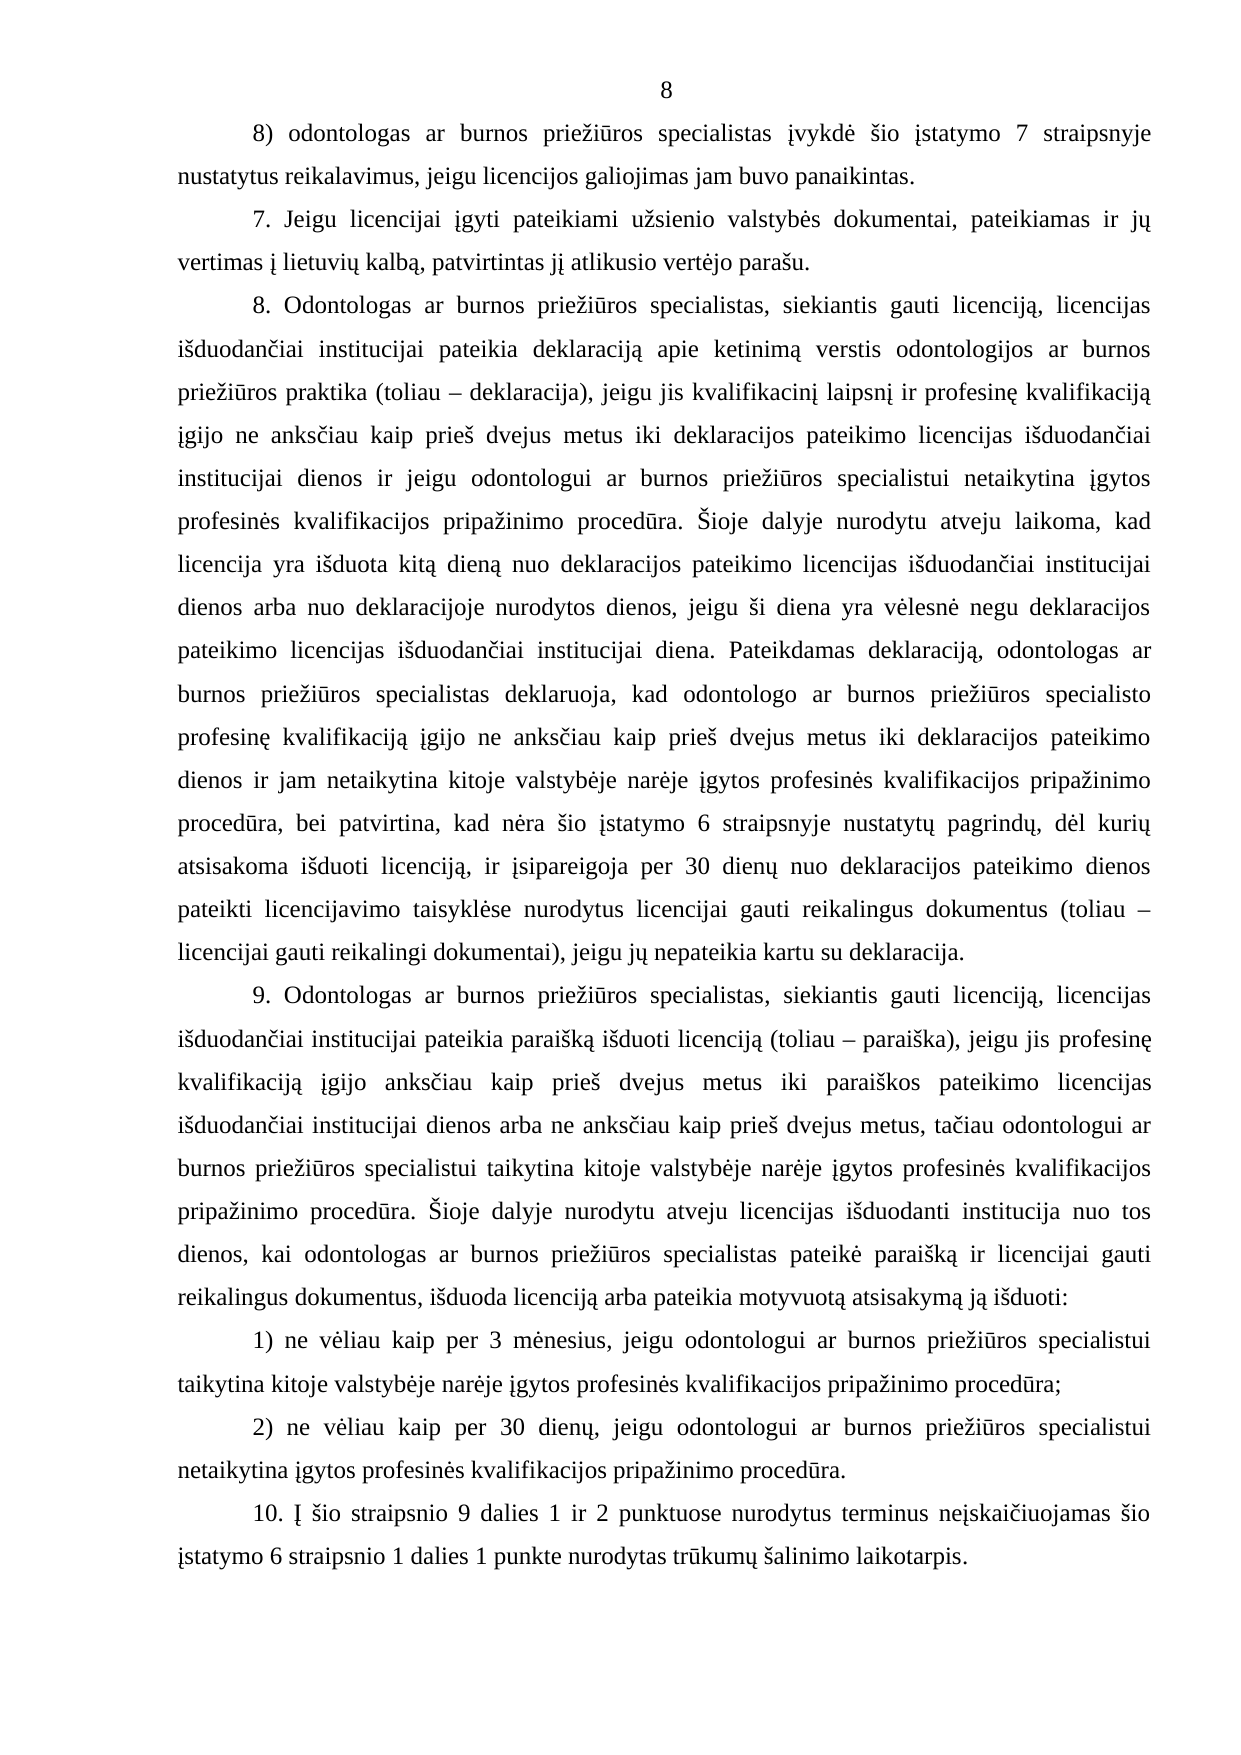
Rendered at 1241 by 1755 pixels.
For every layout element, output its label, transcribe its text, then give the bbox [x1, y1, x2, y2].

text 1) ne vėliau kaip per 3 mėnesius, jeigu odontologui ar burnos priežiūros specialistui taikytina kitoje valstybėje narėje įgytos profesinės kvalifikacijos pripažinimo procedūra; [177, 1326, 1152, 1397]
text 8) odontologas ar burnos priežiūros specialistas įvykdė šio įstatymo 7 straipsnyje nustatytus reikalavimus, jeigu licencijos galiojimas jam buvo panaikintas. [177, 118, 1152, 190]
text 8. Odontologas ar burnos priežiūros specialistas, siekiantis gauti licenciją, licencijas išduodančiai institucijai pateikia deklaraciją apie ketinimą verstis odontologijos ar burnos priežiūros praktika (toliau – deklaracija), jeigu jis kvalifikacinį laipsnį ir profesinę kvalifikaciją įgijo ne anksčiau kaip prieš dvejus metus iki deklaracijos pateikimo licencijas išduodančiai institucijai dienos ir jeigu odontologui ar burnos priežiūros specialistui netaikytina įgytos profesinės kvalifikacijos pripažinimo procedūra. Šioje dalyje nurodytu atveju laikoma, kad licencija yra išduota kitą dieną nuo deklaracijos pateikimo licencijas išduodančiai institucijai dienos arba nuo deklaracijoje nurodytos dienos, jeigu ši diena yra vėlesnė negu deklaracijos pateikimo licencijas išduodančiai institucijai diena. Pateikdamas deklaraciją, odontologas ar burnos priežiūros specialistas deklaruoja, kad odontologo ar burnos priežiūros specialisto profesinę kvalifikaciją įgijo ne anksčiau kaip prieš dvejus metus iki deklaracijos pateikimo dienos ir jam netaikytina kitoje valstybėje narėje įgytos profesinės kvalifikacijos pripažinimo procedūra, bei patvirtina, kad nėra šio įstatymo 6 straipsnyje nustatytų pagrindų, dėl kurių atsisakoma išduoti licenciją, ir įsipareigoja per 30 dienų nuo deklaracijos pateikimo dienos pateikti licencijavimo taisyklėse nurodytus licencijai gauti reikalingus dokumentus (toliau – licencijai gauti reikalingi dokumentai), jeigu jų nepateikia kartu su deklaracija. [177, 291, 1152, 966]
text 10. Į šio straipsnio 9 dalies 1 ir 2 punktuose nurodytus terminus neįskaičiuojamas šio įstatymo 6 straipsnio 1 dalies 1 punkte nurodytas trūkumų šalinimo laikotarpis. [177, 1498, 1152, 1570]
text 2) ne vėliau kaip per 30 dienų, jeigu odontologui ar burnos priežiūros specialistui netaikytina įgytos profesinės kvalifikacijos pripažinimo procedūra. [177, 1412, 1152, 1484]
text 9. Odontologas ar burnos priežiūros specialistas, siekiantis gauti licenciją, licencijas išduodančiai institucijai pateikia paraišką išduoti licenciją (toliau – paraiška), jeigu jis profesinę kvalifikaciją įgijo anksčiau kaip prieš dvejus metus iki paraiškos pateikimo licencijas išduodančiai institucijai dienos arba ne anksčiau kaip prieš dvejus metus, tačiau odontologui ar burnos priežiūros specialistui taikytina kitoje valstybėje narėje įgytos profesinės kvalifikacijos pripažinimo procedūra. Šioje dalyje nurodytu atveju licencijas išduodanti institucija nuo tos dienos, kai odontologas ar burnos priežiūros specialistas pateikė paraišką ir licencijai gauti reikalingus dokumentus, išduoda licenciją arba pateikia motyvuotą atsisakymą ją išduoti: [177, 981, 1152, 1311]
text 7. Jeigu licencijai įgyti pateikiami užsienio valstybės dokumentai, pateikiamas ir jų vertimas į lietuvių kalbą, patvirtintas jį atlikusio vertėjo parašu. [177, 204, 1152, 276]
